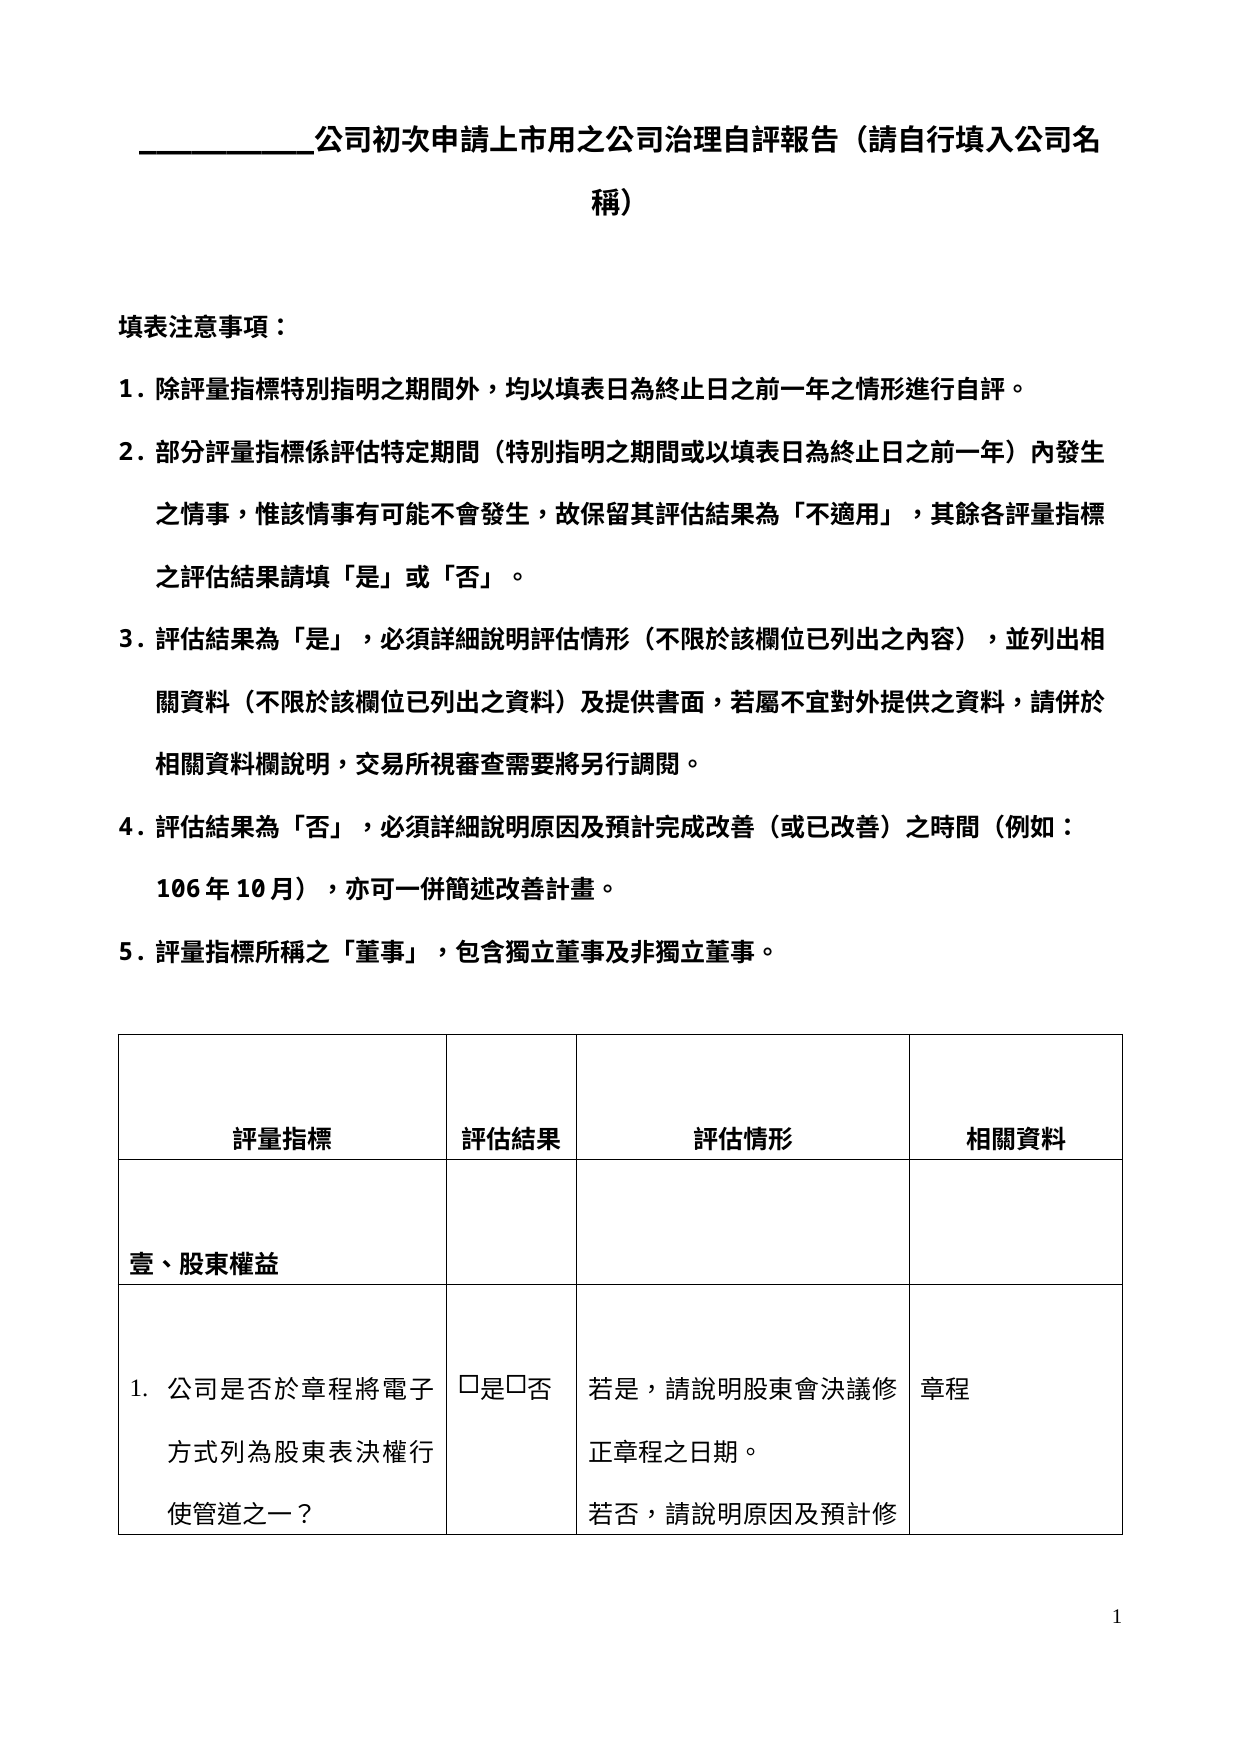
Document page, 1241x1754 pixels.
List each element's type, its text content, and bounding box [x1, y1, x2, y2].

table_cell [447, 1160, 576, 1284]
table_cell 章程 [910, 1285, 1122, 1534]
list 部分評量指標係評估特定期間（特別指明之期間或以填表日為終止日之前一年）內發生之情事，惟該情事有可能不會發生，故保留其評估結果為「不適用」，其餘各評量指標之評估結果請填「是」或「否」。 [118, 409, 1122, 596]
list 評量指標所稱之「董事」，包含獨立董事及非獨立董事。 [118, 909, 1122, 971]
table_header 評估結果 [447, 1035, 576, 1159]
table_cell [577, 1160, 909, 1284]
text __________公司初次申請上市用之公司治理自評報告（請自行填入公司名稱） [118, 96, 1122, 221]
table_cell 是否 [447, 1285, 576, 1534]
text 填表注意事項： [118, 284, 1122, 346]
table_cell 公司是否於章程將電子方式列為股東表決權行使管道之一？ [119, 1285, 446, 1534]
table_cell 若是，請說明股東會決議修正章程之日期。 若否，請說明原因及預計修 [577, 1285, 909, 1534]
table_header 評估情形 [577, 1035, 909, 1159]
list 除評量指標特別指明之期間外，均以填表日為終止日之前一年之情形進行自評。 [118, 346, 1122, 409]
table_cell 壹、股東權益 [119, 1160, 446, 1284]
list 評估結果為「是」，必須詳細說明評估情形（不限於該欄位已列出之內容），並列出相關資料（不限於該欄位已列出之資料）及提供書面，若屬不宜對外提供之資料，請併於相關資料欄說明，交易所視審查需要將另行調閱。 [118, 596, 1122, 784]
table_header 相關資料 [910, 1035, 1122, 1159]
table_cell [910, 1160, 1122, 1284]
table_header 評量指標 [119, 1035, 446, 1159]
list 評估結果為「否」，必須詳細說明原因及預計完成改善（或已改善）之時間（例如：106年10月），亦可一併簡述改善計畫。 [118, 784, 1122, 909]
